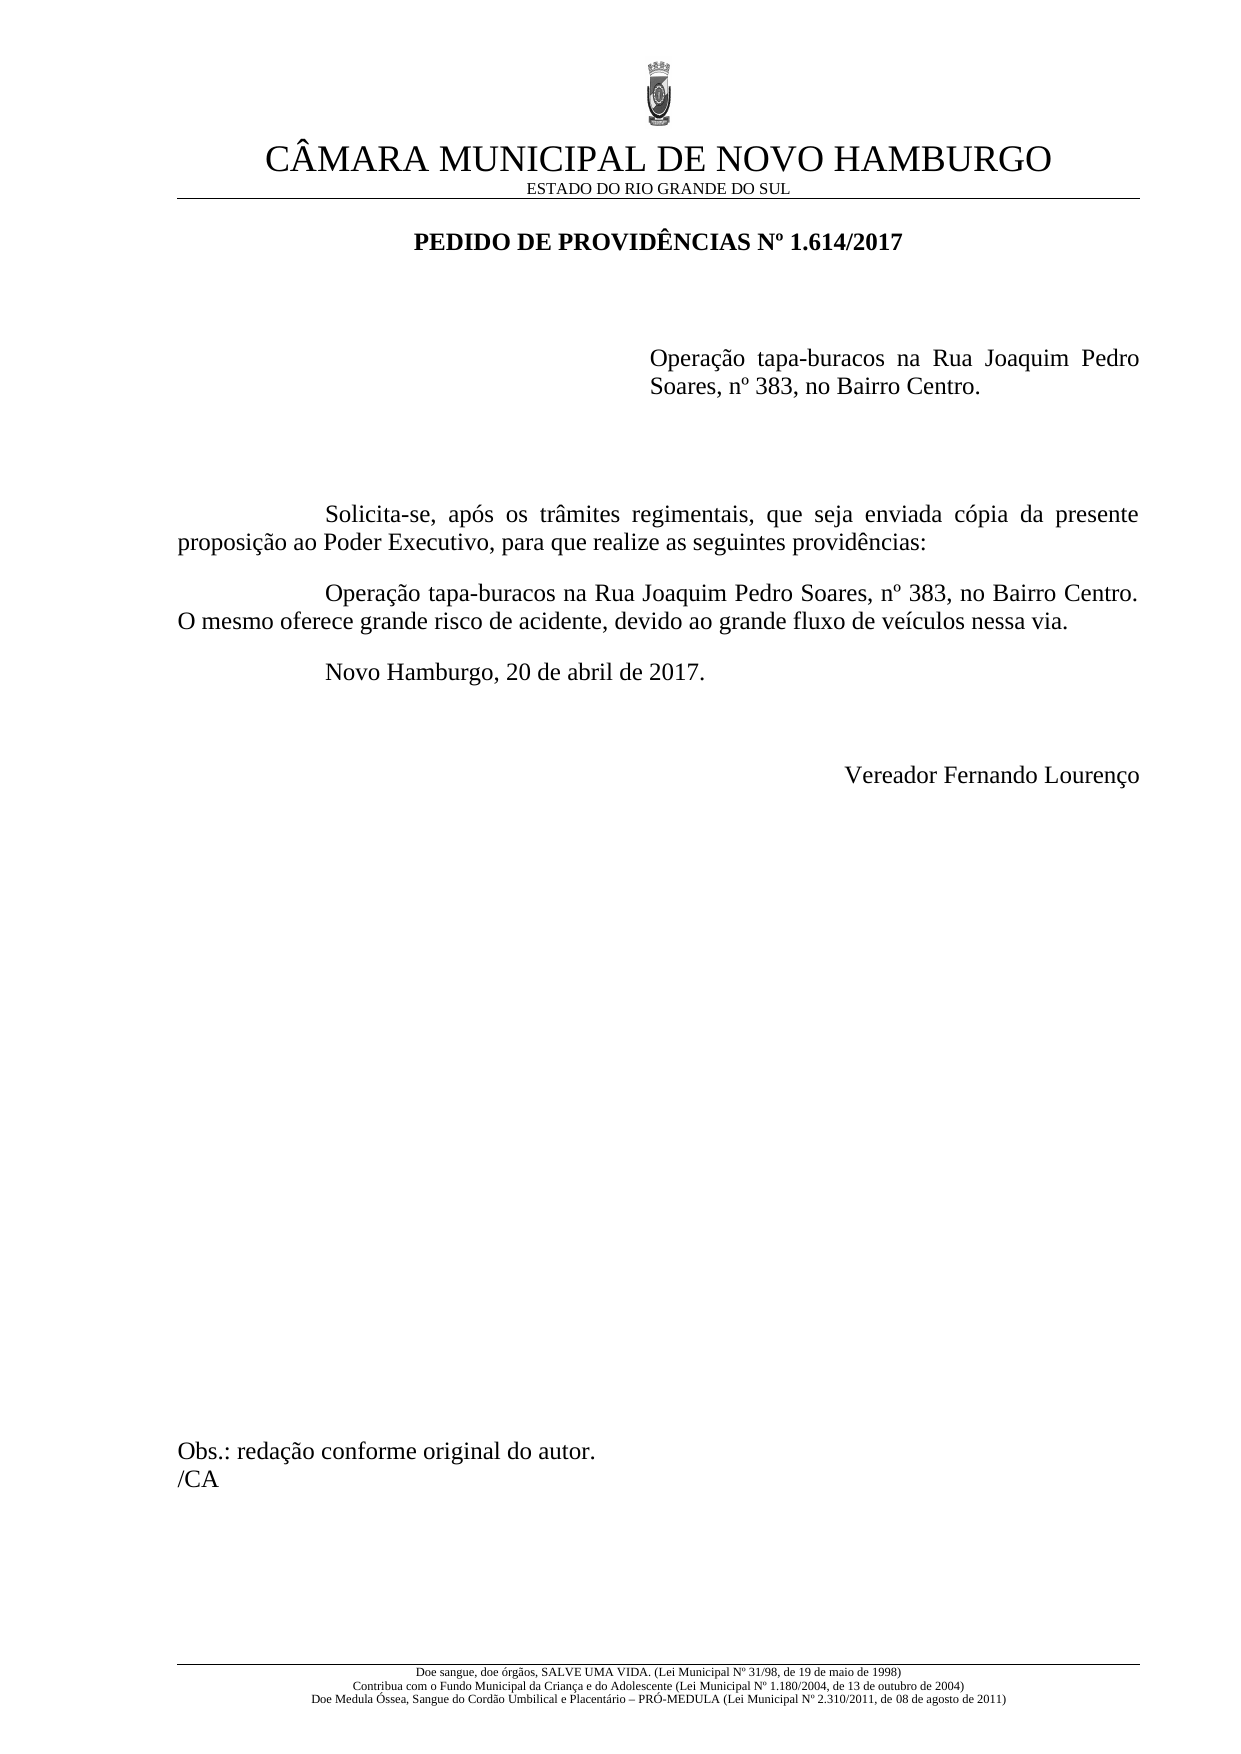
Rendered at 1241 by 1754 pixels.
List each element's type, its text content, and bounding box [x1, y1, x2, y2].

text Vereador Fernando Lourenço [177, 761, 1140, 788]
text Obs.: redação conforme original do autor. [177, 1437, 1140, 1465]
text PEDIDO DE PROVIDÊNCIAS Nº 1.614/2017 [177, 228, 1140, 256]
text Operação tapa-buracos na Rua Joaquim Pedro Soares, nº 383, no Bairro Centro. O mesmo oferece grande risco de acidente, devido ao grande fluxo de veículos nessa via. [177, 579, 1140, 635]
text /CA [177, 1465, 1140, 1493]
text Novo Hamburgo, 20 de abril de 2017. [177, 658, 1140, 686]
text Solicita-se, após os trâmites regimentais, que seja enviada cópia da presente proposição ao Poder Executivo, para que realize as seguintes providências: [177, 500, 1140, 556]
text Operação tapa-buracos na Rua Joaquim Pedro Soares, nº 383, no Bairro Centro. [649, 344, 1140, 400]
